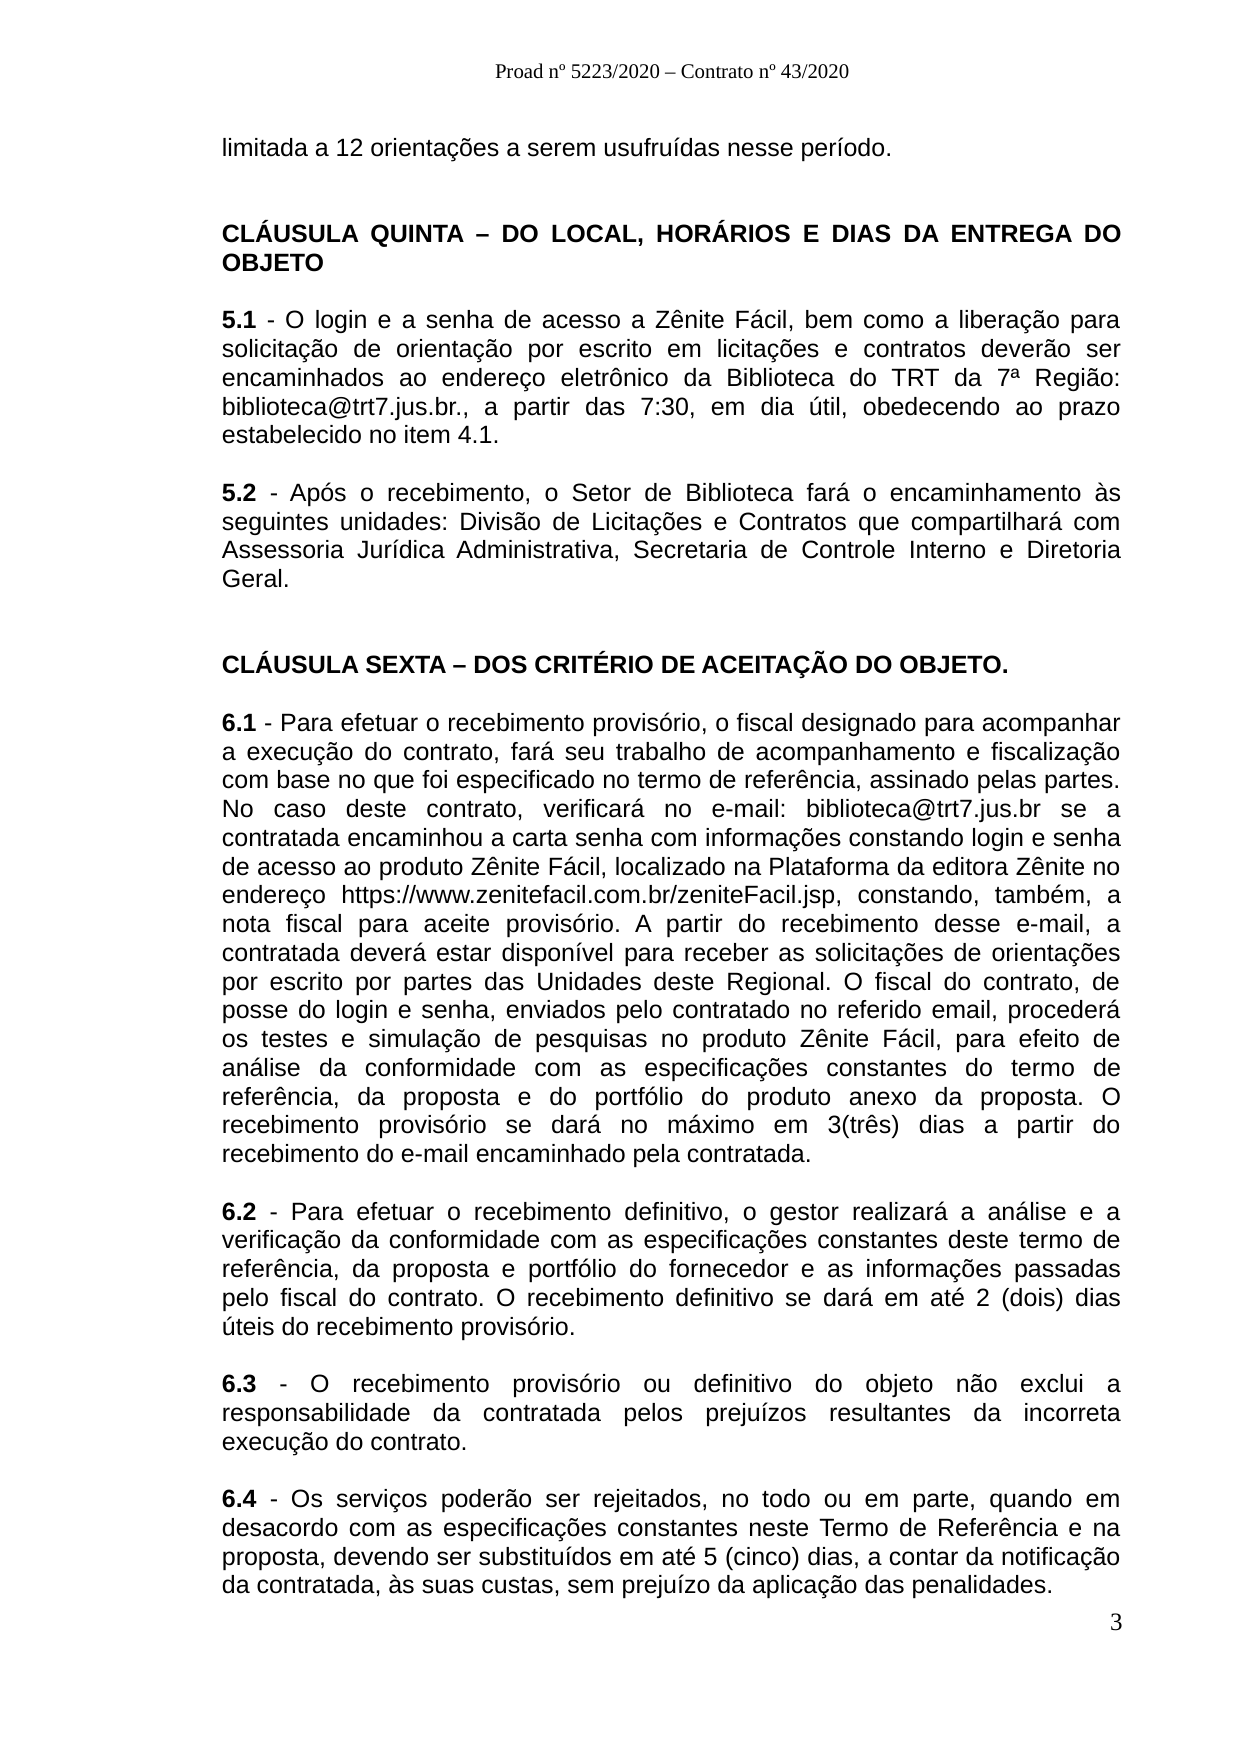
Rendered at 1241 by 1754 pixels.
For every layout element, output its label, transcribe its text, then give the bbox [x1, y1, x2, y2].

text 6.4 - Os serviços poderão ser rejeitados, no todo ou em parte, quando em desacordo com as especificações constantes neste Termo de Referência e na proposta, devendo ser substituídos em até 5 (cinco) dias, a contar da notificação da contratada, às suas custas, sem prejuízo da aplicação das penalidades. [222, 1484, 1122, 1599]
text 6.1 - Para efetuar o recebimento provisório, o fiscal designado para acompanhar a execução do contrato, fará seu trabalho de acompanhamento e fiscalização com base no que foi especificado no termo de referência, assinado pelas partes. No caso deste contrato, verificará no e-mail: biblioteca@trt7.jus.br se a contratada encaminhou a carta senha com informações constando login e senha de acesso ao produto Zênite Fácil, localizado na Plataforma da editora Zênite no endereço https://www.zenitefacil.com.br/zeniteFacil.jsp, constando, também, a nota fiscal para aceite provisório. A partir do recebimento desse e-mail, a contratada deverá estar disponível para receber as solicitações de orientações por escrito por partes das Unidades deste Regional. O fiscal do contrato, de posse do login e senha, enviados pelo contratado no referido email, procederá os testes e simulação de pesquisas no produto Zênite Fácil, para efeito de análise da conformidade com as especificações constantes do termo de referência, da proposta e do portfólio do produto anexo da proposta. O recebimento provisório se dará no máximo em 3(três) dias a partir do recebimento do e-mail encaminhado pela contratada. [222, 708, 1122, 1168]
text CLÁUSULA SEXTA – DOS CRITÉRIO DE ACEITAÇÃO DO OBJETO. [222, 650, 1122, 679]
text 6.3 - O recebimento provisório ou definitivo do objeto não exclui a responsabilidade da contratada pelos prejuízos resultantes da incorreta execução do contrato. [222, 1369, 1122, 1455]
text limitada a 12 orientações a serem usufruídas nesse período. [222, 133, 1122, 162]
text CLÁUSULA QUINTA – DO LOCAL, HORÁRIOS E DIAS DA ENTREGA DO OBJETO [222, 219, 1122, 277]
text 5.1 - O login e a senha de acesso a Zênite Fácil, bem como a liberação para solicitação de orientação por escrito em licitações e contratos deverão ser encaminhados ao endereço eletrônico da Biblioteca do TRT da 7ª Região: biblioteca@trt7.jus.br., a partir das 7:30, em dia útil, obedecendo ao prazo estabelecido no item 4.1. [222, 305, 1122, 449]
text 6.2 - Para efetuar o recebimento definitivo, o gestor realizará a análise e a verificação da conformidade com as especificações constantes deste termo de referência, da proposta e portfólio do fornecedor e as informações passadas pelo fiscal do contrato. O recebimento definitivo se dará em até 2 (dois) dias úteis do recebimento provisório. [222, 1197, 1122, 1340]
text 5.2 - Após o recebimento, o Setor de Biblioteca fará o encaminhamento às seguintes unidades: Divisão de Licitações e Contratos que compartilhará com Assessoria Jurídica Administrativa, Secretaria de Controle Interno e Diretoria Geral. [222, 478, 1122, 593]
